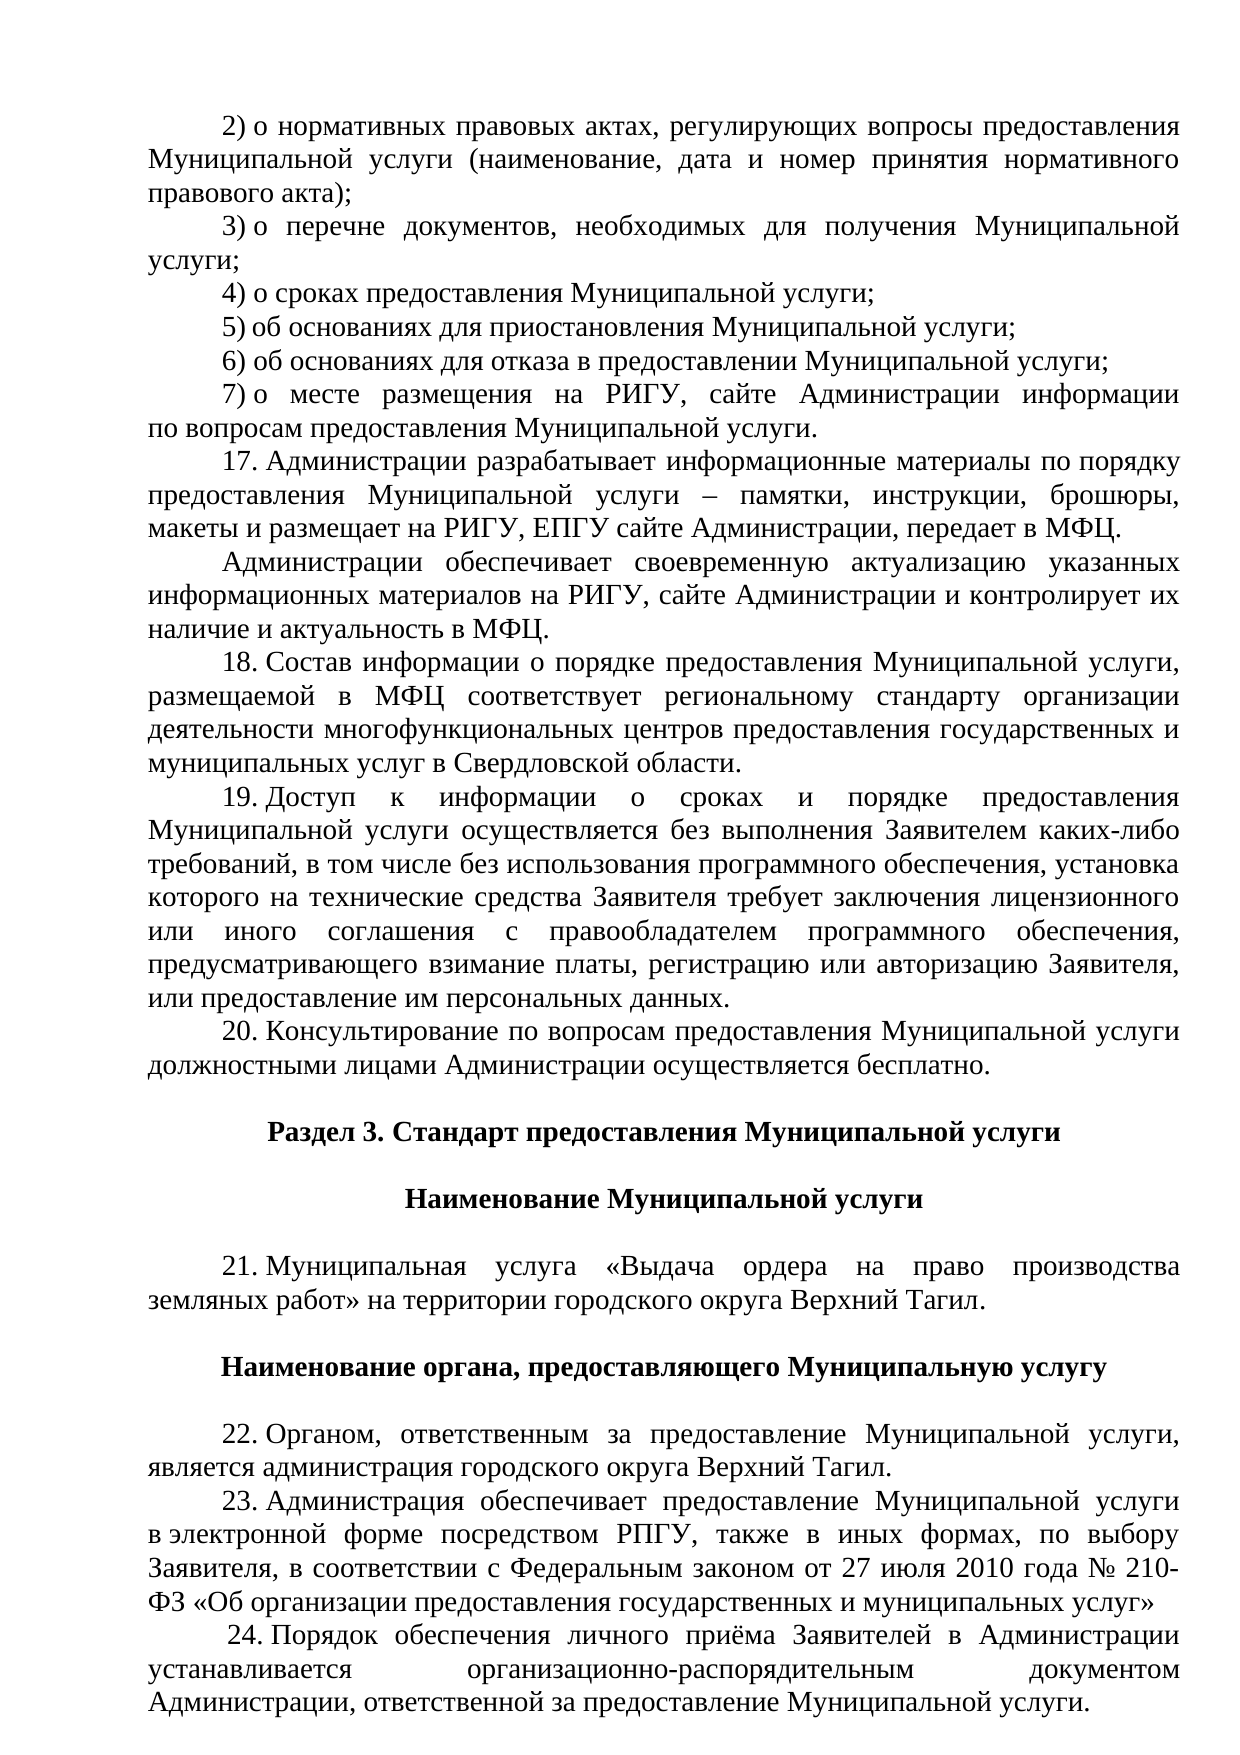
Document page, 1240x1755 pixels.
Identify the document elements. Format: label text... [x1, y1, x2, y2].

text 3) о перечне документов, необходимых для получения Муниципальной услуги; [148, 208, 1181, 276]
text 18. Состав информации о порядке предоставления Муниципальной услуги, размещаемой в МФЦ соответствует региональному стандарту организации деятельности многофункциональных центров предоставления государственных и муниципальных услуг в Свердловской области. [148, 644, 1181, 779]
text 4) о сроках предоставления Муниципальной услуги; [148, 276, 1181, 309]
text 19. Доступ к информации о сроках и порядке предоставления Муниципальной услуги осуществляется без выполнения Заявителем каких-либо требований, в том числе без использования программного обеспечения, установка которого на технические средства Заявителя требует заключения лицензионного или иного соглашения с правообладателем программного обеспечения, предусматривающего взимание платы, регистрацию или авторизацию Заявителя, или предоставление им персональных данных. [148, 779, 1181, 1013]
text 5) об основаниях для приостановления Муниципальной услуги; [148, 309, 1181, 343]
text Наименование Муниципальной услуги [148, 1181, 1181, 1215]
text 21. Муниципальная услуга «Выдача ордера на право производства земляных работ» на территории городского округа Верхний Тагил. [148, 1248, 1181, 1315]
text 17. Администрации разрабатывает информационные материалы по порядку предоставления Муниципальной услуги – памятки, инструкции, брошюры, макеты и размещает на РИГУ, ЕПГУ сайте Администрации, передает в МФЦ. [148, 443, 1181, 544]
text 2) о нормативных правовых актах, регулирующих вопросы предоставления Муниципальной услуги (наименование, дата и номер принятия нормативного правового акта); [148, 108, 1181, 208]
text 6) об основаниях для отказа в предоставлении Муниципальной услуги; [148, 343, 1181, 376]
text 22. Органом, ответственным за предоставление Муниципальной услуги, является администрация городского округа Верхний Тагил. [148, 1416, 1181, 1483]
text 20. Консультирование по вопросам предоставления Муниципальной услуги должностными лицами Администрации осуществляется бесплатно. [148, 1013, 1181, 1081]
text Раздел 3. Стандарт предоставления Муниципальной услуги [148, 1114, 1181, 1148]
text Администрации обеспечивает своевременную актуализацию указанных информационных материалов на РИГУ, сайте Администрации и контролирует их наличие и актуальность в МФЦ. [148, 544, 1181, 644]
text 23. Администрация обеспечивает предоставление Муниципальной услуги в электронной форме посредством РПГУ, также в иных формах, по выбору Заявителя, в соответствии с Федеральным законом от 27 июля 2010 года № 210-ФЗ «Об организации предоставления государственных и муниципальных услуг» [148, 1483, 1181, 1617]
text 24. Порядок обеспечения личного приёма Заявителей в Администрации устанавливается организационно-распорядительным документом Администрации, ответственной за предоставление Муниципальной услуги. [148, 1617, 1181, 1718]
text 7) о месте размещения на РИГУ, сайте Администрации информации по вопросам предоставления Муниципальной услуги. [148, 376, 1181, 443]
text Наименование органа, предоставляющего Муниципальную услугу [148, 1349, 1181, 1382]
